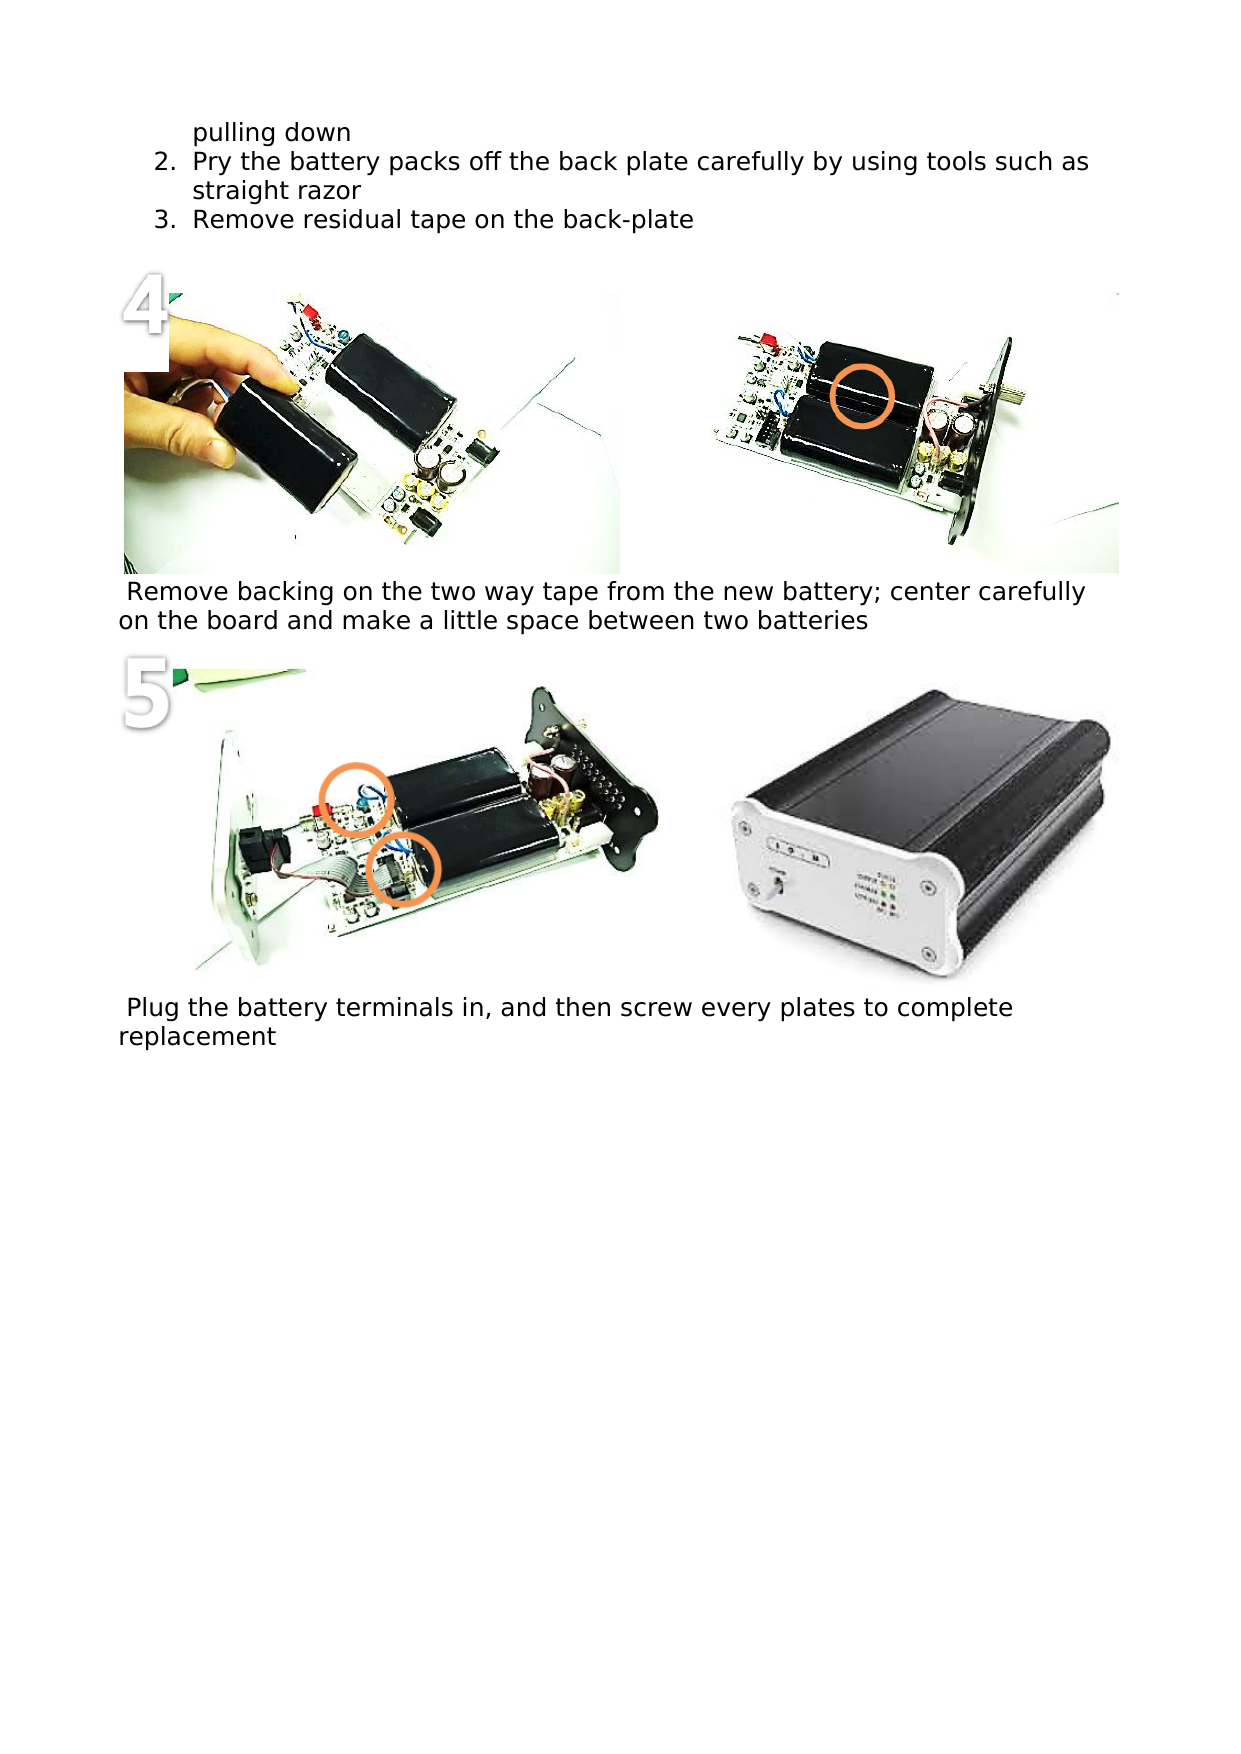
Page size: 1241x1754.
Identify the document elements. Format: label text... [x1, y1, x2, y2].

text Plug the battery terminals in, and then screw every plates to complete replacement [118, 993, 1122, 1051]
picture [118, 648, 1123, 993]
picture [118, 264, 1123, 578]
list Pry the battery packs off the back plate carefully by using tools such as straight razor [177, 147, 1122, 206]
text Remove backing on the two way tape from the new battery; center carefully on the board and make a little space between two batteries [118, 578, 1122, 636]
list Remove residual tape on the back-plate [177, 206, 1122, 235]
list pulling down [177, 118, 1122, 147]
